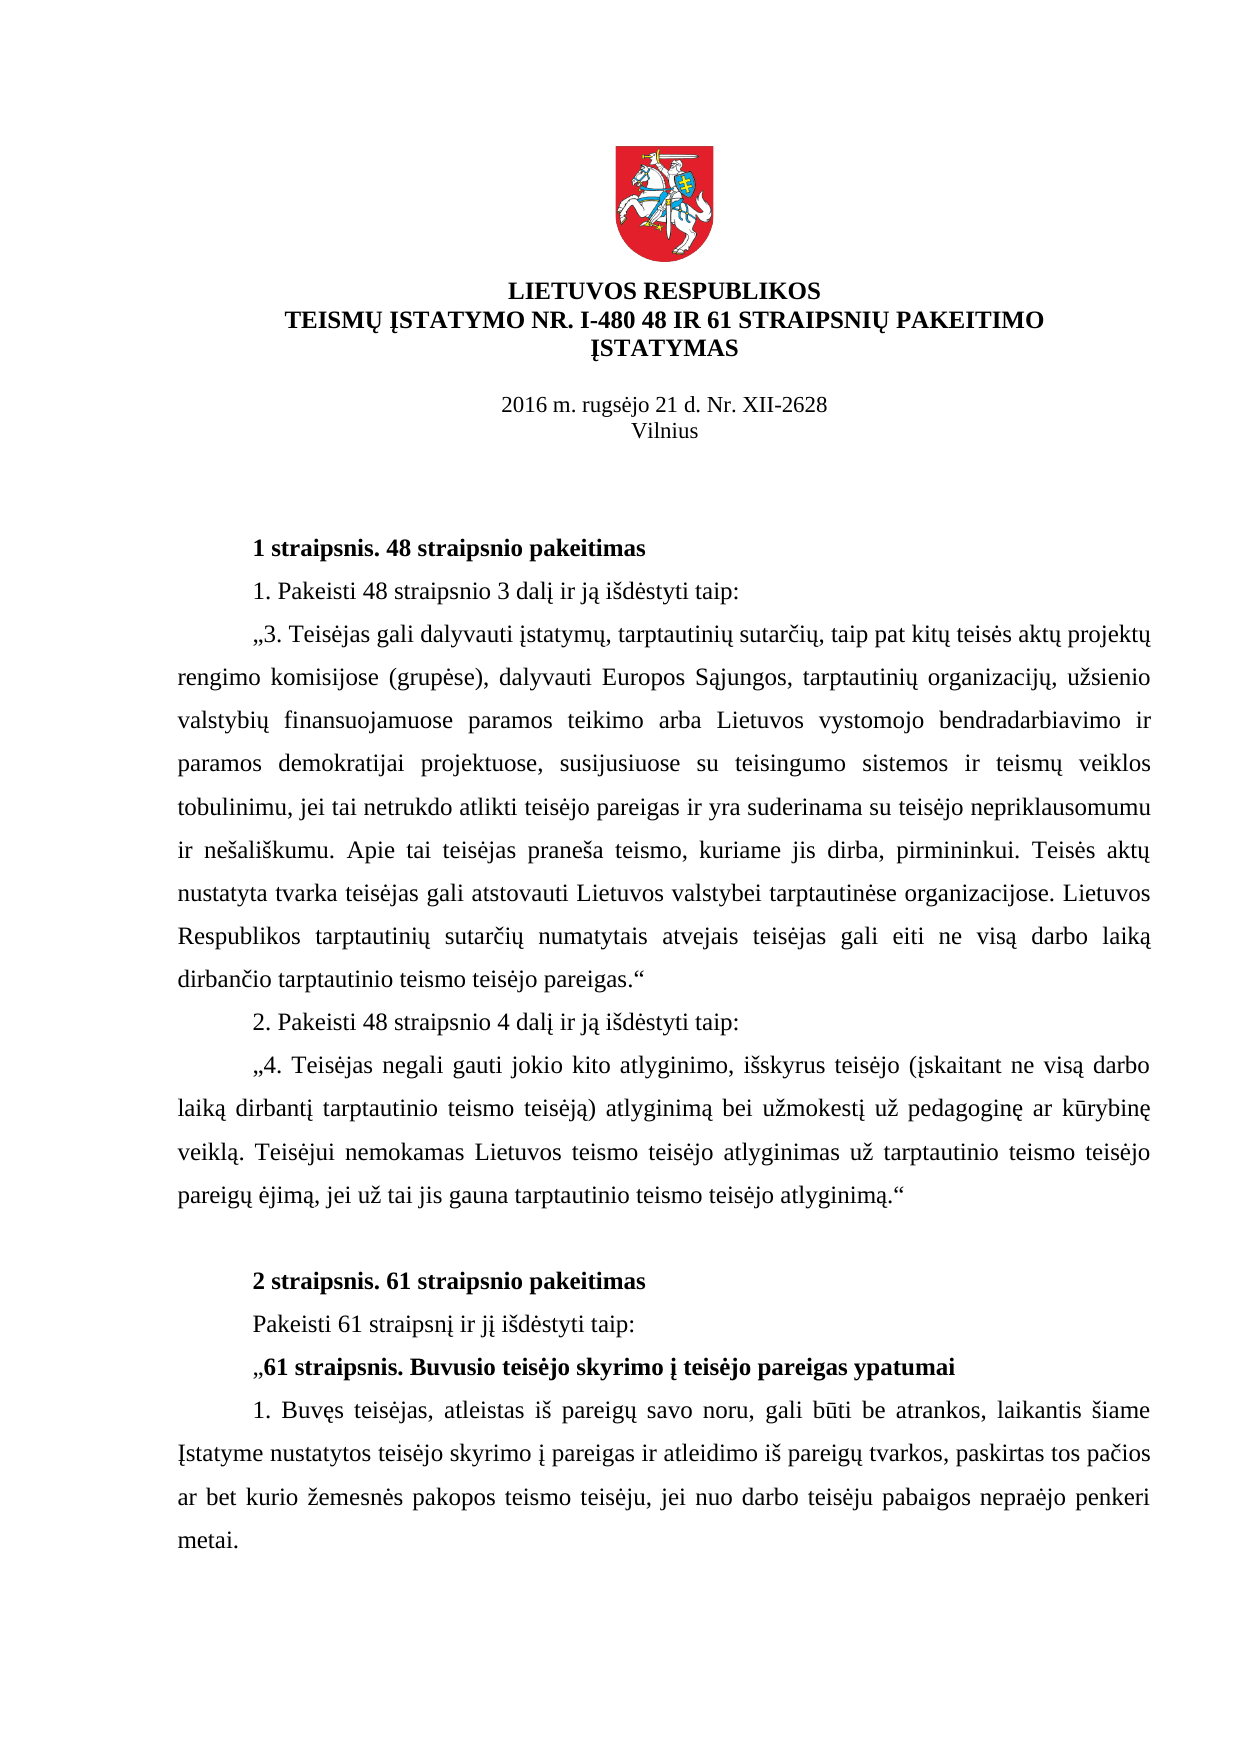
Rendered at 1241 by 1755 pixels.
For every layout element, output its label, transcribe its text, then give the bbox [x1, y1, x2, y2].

text 2. Pakeisti 48 straipsnio 4 dalį ir ją išdėstyti taip: [177, 1007, 1152, 1036]
text ĮSTATYMAS [177, 333, 1152, 362]
text 2 straipsnis. 61 straipsnio pakeitimas [177, 1266, 1152, 1295]
text „61 straipsnis. Buvusio teisėjo skyrimo į teisėjo pareigas ypatumai [177, 1352, 1152, 1381]
text Vilnius [177, 417, 1152, 444]
text LIETUVOS RESPUBLIKOS [177, 276, 1152, 305]
text TEISMŲ ĮSTATYMO NR. I-480 48 IR 61 STRAIPSNIŲ PAKEITIMO [177, 305, 1152, 333]
text 1. Pakeisti 48 straipsnio 3 dalį ir ją išdėstyti taip: [177, 576, 1152, 605]
text 1 straipsnis. 48 straipsnio pakeitimas [177, 533, 1152, 562]
text Pakeisti 61 straipsnį ir jį išdėstyti taip: [177, 1309, 1152, 1338]
text „3. Teisėjas gali dalyvauti įstatymų, tarptautinių sutarčių, taip pat kitų teisės aktų projektų rengimo komisijose (grupėse), dalyvauti Europos Sąjungos, tarptautinių organizacijų, užsienio valstybių finansuojamuose paramos teikimo arba Lietuvos vystomojo bendradarbiavimo ir paramos demokratijai projektuose, susijusiuose su teisingumo sistemos ir teismų veiklos tobulinimu, jei tai netrukdo atlikti teisėjo pareigas ir yra suderinama su teisėjo nepriklausomumu ir nešališkumu. Apie tai teisėjas praneša teismo, kuriame jis dirba, pirmininkui. Teisės aktų nustatyta tvarka teisėjas gali atstovauti Lietuvos valstybei tarptautinėse organizacijose. Lietuvos Respublikos tarptautinių sutarčių numatytais atvejais teisėjas gali eiti ne visą darbo laiką dirbančio tarptautinio teismo teisėjo pareigas.“ [177, 619, 1152, 993]
text 1. Buvęs teisėjas, atleistas iš pareigų savo noru, gali būti be atrankos, laikantis šiame Įstatyme nustatytos teisėjo skyrimo į pareigas ir atleidimo iš pareigų tvarkos, paskirtas tos pačios ar bet kurio žemesnės pakopos teismo teisėju, jei nuo darbo teisėju pabaigos nepraėjo penkeri metai. [177, 1395, 1152, 1553]
text 2016 m. rugsėjo 21 d. Nr. XII-2628 [177, 391, 1152, 417]
text „4. Teisėjas negali gauti jokio kito atlyginimo, išskyrus teisėjo (įskaitant ne visą darbo laiką dirbantį tarptautinio teismo teisėją) atlyginimą bei užmokestį už pedagoginę ar kūrybinę veiklą. Teisėjui nemokamas Lietuvos teismo teisėjo atlyginimas už tarptautinio teismo teisėjo pareigų ėjimą, jei už tai jis gauna tarptautinio teismo teisėjo atlyginimą.“ [177, 1050, 1152, 1208]
